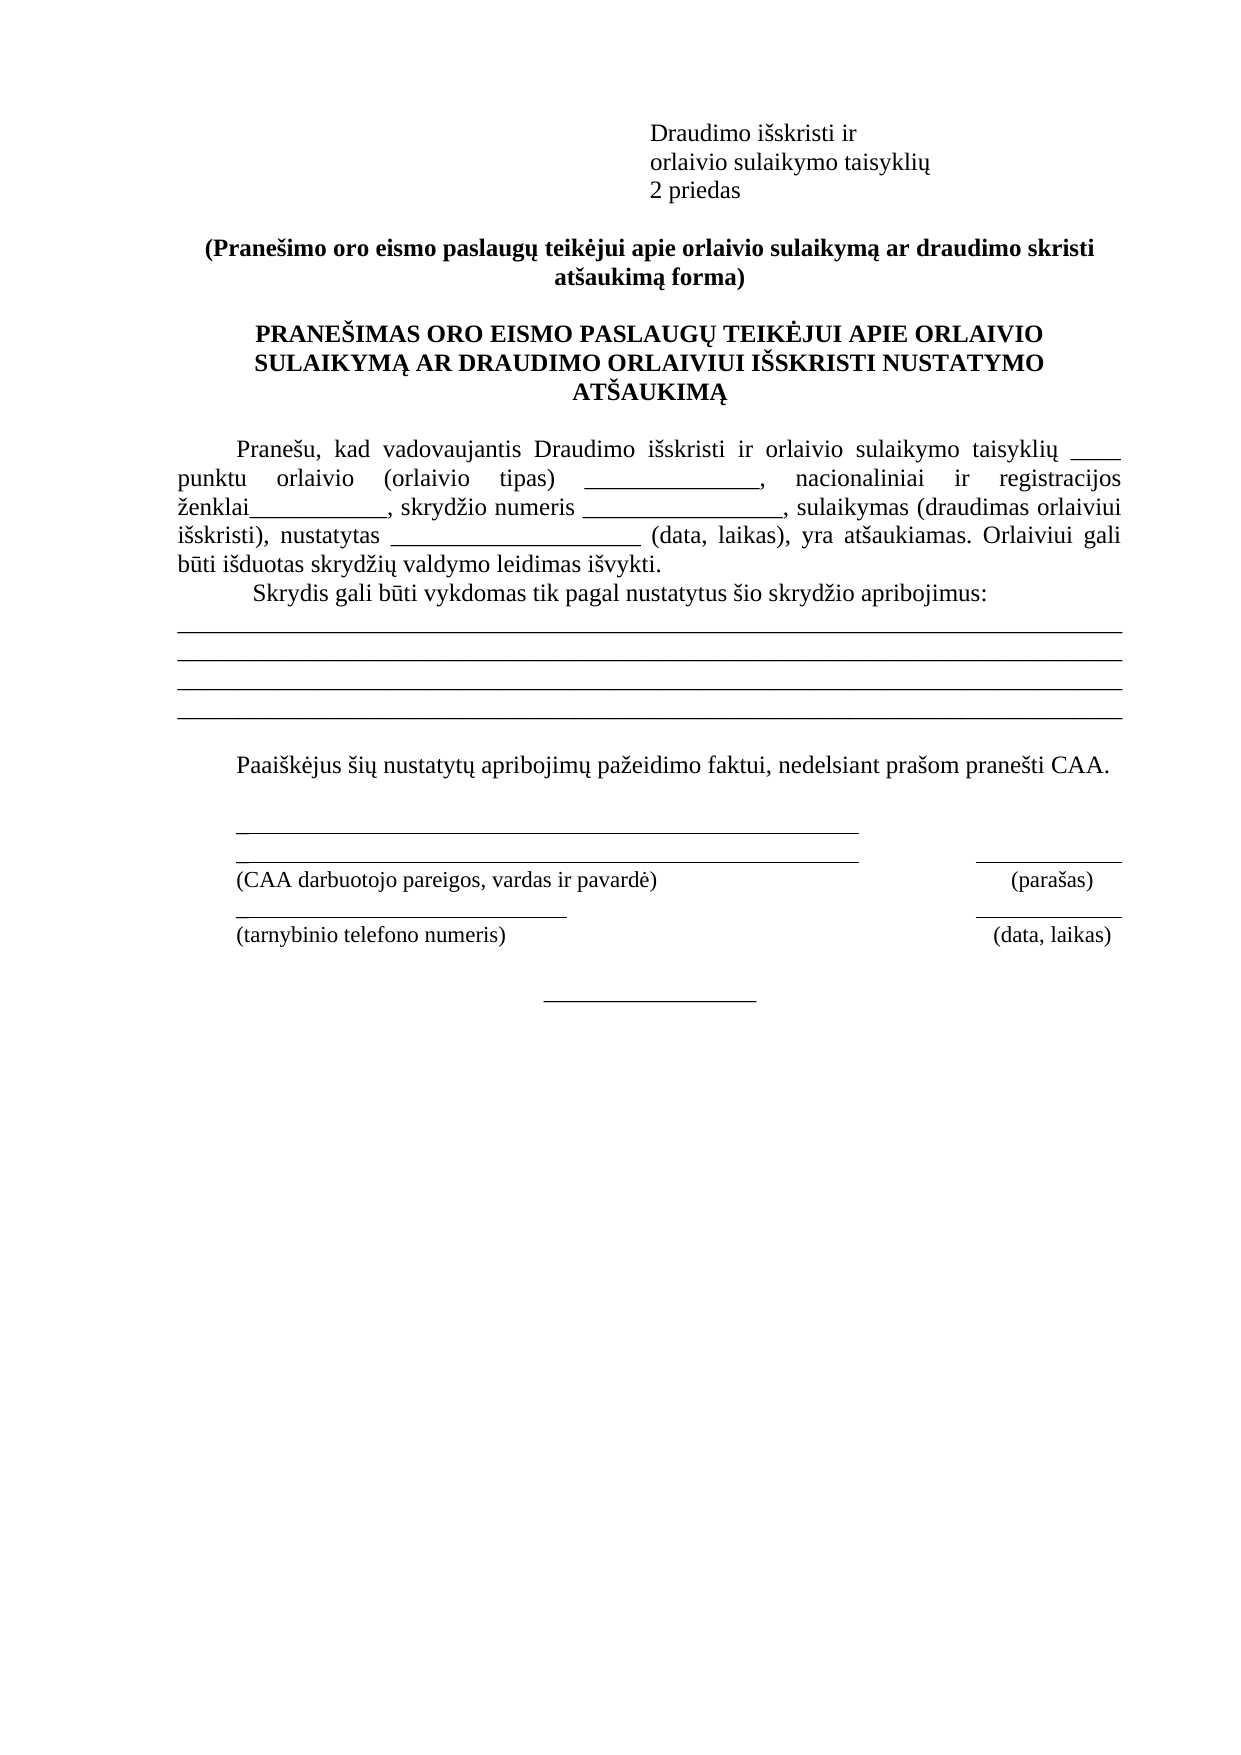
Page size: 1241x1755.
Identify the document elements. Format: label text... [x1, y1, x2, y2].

text Skrydis gali būti vykdomas tik pagal nustatytus šio skrydžio apribojimus: [177, 578, 1122, 607]
text _ [177, 664, 1122, 689]
text _ [177, 892, 1122, 921]
text Pranešu, kad vadovaujantis Draudimo išskristi ir orlaivio sulaikymo taisyklių ____ punktu orlaivio (orlaivio tipas) ______________, nacionaliniai ir registracijos ženklai___________, skrydžio numeris ________________, sulaikymas (draudimas orlaiviui išskristi), nustatytas ____________________ (data, laikas), yra atšaukiamas. Orlaiviui gali būti išduotas skrydžių valdymo leidimas išvykti. [177, 434, 1122, 578]
text _________________ [177, 976, 1122, 1004]
text (Pranešimo oro eismo paslaugų teikėjui apie orlaivio sulaikymą ar draudimo skristi atšaukimą forma) [177, 233, 1122, 291]
text 2 priedas [649, 176, 1122, 204]
text PRANEŠIMAS ORO EISMO PASLAUGŲ TEIKĖJUI APIE ORLAIVIO SULAIKYMĄ AR DRAUDIMO ORLAIVIUI IŠSKRISTI NUSTATYMO ATŠAUKIMĄ [177, 319, 1122, 406]
text _ [177, 607, 1122, 632]
text orlaivio sulaikymo taisyklių [650, 147, 1122, 176]
text Paaiškėjus šių nustatytų apribojimų pažeidimo faktui, nedelsiant prašom pranešti CAA. [177, 751, 1122, 779]
text _ [177, 808, 1122, 837]
text _ [177, 837, 1122, 866]
text _ [177, 693, 1122, 718]
text (tarnybinio telefono numeris) (data, laikas) [177, 921, 1122, 947]
text Draudimo išskristi ir [650, 118, 1122, 147]
text (CAA darbuotojo pareigos, vardas ir pavardė) (parašas) [177, 866, 1122, 892]
text _ [177, 636, 1122, 660]
